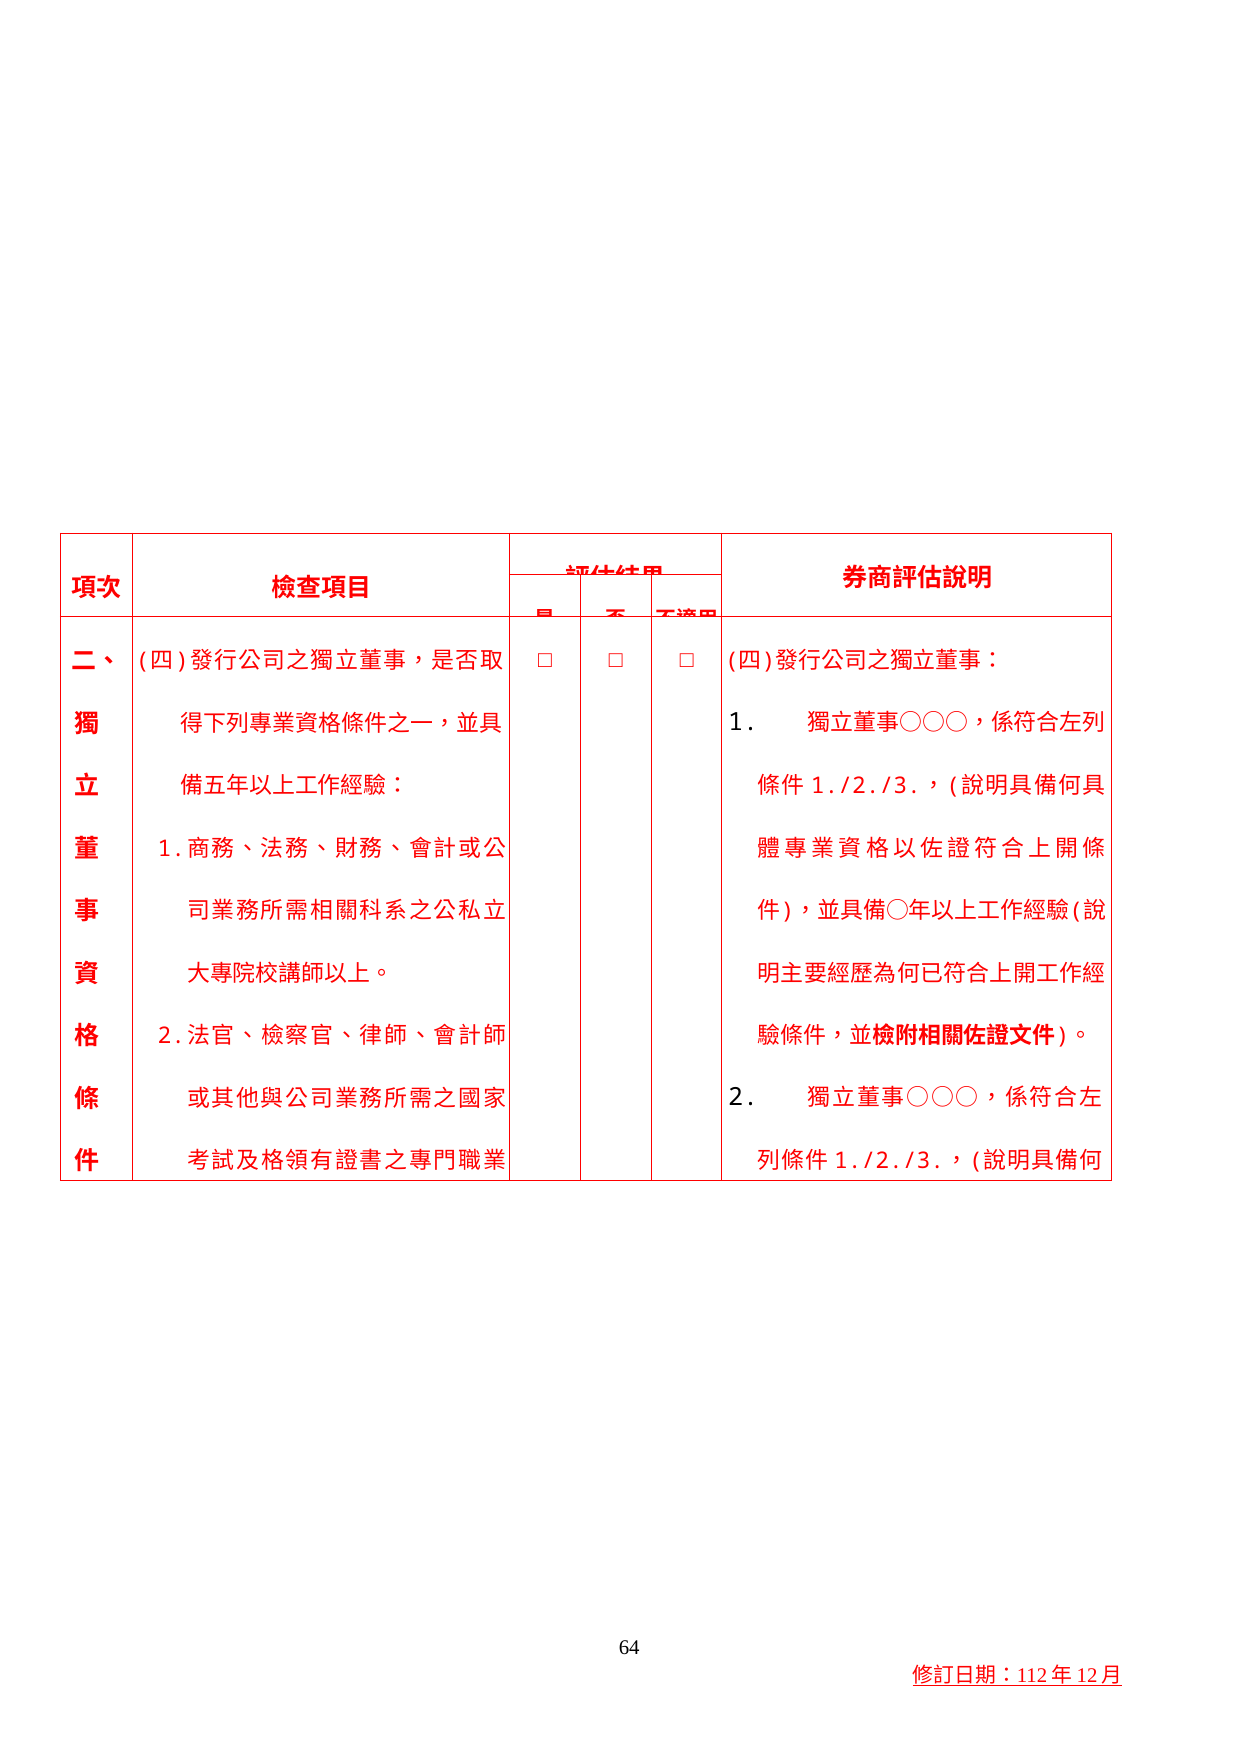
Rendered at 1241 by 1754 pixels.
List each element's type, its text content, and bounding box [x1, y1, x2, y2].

table_cell □ □ [652, 617, 721, 1179]
table_header 評估結果 [510, 534, 721, 574]
table_cell (四)發行公司之獨立董事： 獨立董事○○○，係符合左列條件1./2./3.，(說明具備何具體專業資格以佐證符合上開條件)，並具備○年以上工作經驗(說明主要經歷為何已符合上開工作經驗條件，並檢附相關佐證文件)。 獨立董事○○○，係符合左列條件1./2./3.，(說明具備何具體專業資格以佐證符合上開條件)，並具備○年以上工作經驗(說明主要經歷為何已符合上開工作經驗條件，並檢附相關佐證文件)。 獨立董事○○○，係符合左列條件1./2./3.，(說明具備何具體專業資格以佐證符合上開條件)，並具備○年以上工作經驗(說明主要經歷為何已符合上開工作經驗條件，並檢附相關佐證文件)。 說明評估程序及結論。 [722, 617, 1111, 1179]
table_cell (四)發行公司之獨立董事，是否取得下列專業資格條件之一，並具備五年以上工作經驗： 商務、法務、財務、會計或公司業務所需相關科系之公私立大專院校講師以上。 法官、檢察官、律師、會計師或其他與公司業務所需之國家考試及格領有證書之專門職業及技術人員。 具有商務、法務、財務、會計或公司業務所需之工作經驗。 (五)發行公司之獨立董事，未有下列情事之一： 公司法第30條各款情事之一。 依公司法第27條規定以政府、法人或其代表人當選。 違反獨立董事設置辦法所定所定獨立董事之資格。 兼任其他公開發行公司獨立董事逾3家。(註2) [133, 617, 509, 1179]
table_header 券商評估說明 (至少應填製下列預設文字格式內容) [722, 534, 1111, 616]
table_cell □ □ [581, 617, 651, 1179]
table_cell □ □ [510, 617, 580, 1179]
table_header 項次 [61, 534, 132, 616]
table_cell 是 [510, 575, 580, 616]
table_header 檢查項目 [133, 534, 509, 616]
table_cell 不適用 [652, 575, 721, 616]
table_cell 否 [581, 575, 651, 616]
table_cell 二、 獨 立 董 事 資 格 條 件 [61, 617, 132, 1179]
